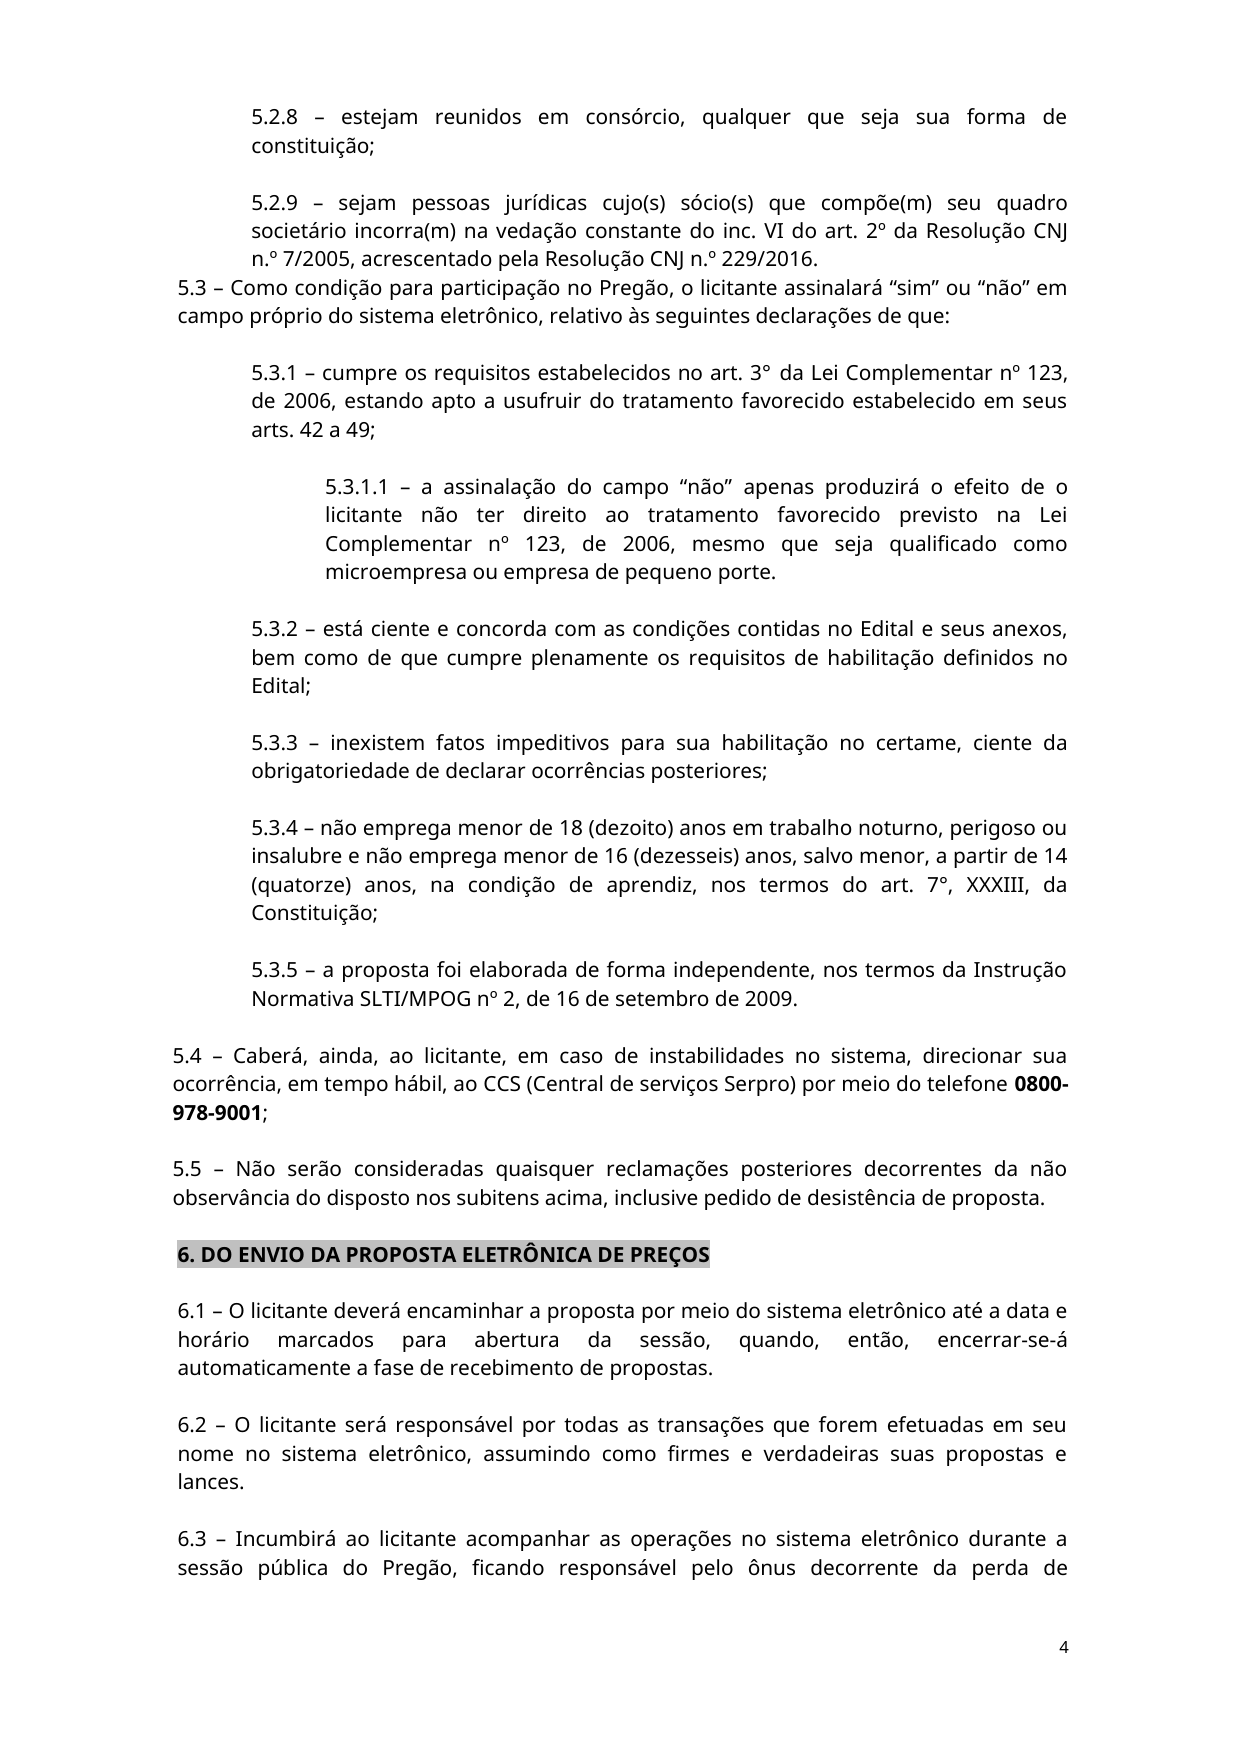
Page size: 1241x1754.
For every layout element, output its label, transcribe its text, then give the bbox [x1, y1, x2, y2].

text 5.2.9 – sejam pessoas jurídicas cujo(s) sócio(s) que compõe(m) seu quadro societário incorra(m) na vedação constante do inc. VI do art. 2º da Resolução CNJ n.º 7/2005, acrescentado pela Resolução CNJ n.º 229/2016. [251, 188, 1069, 273]
text 5.3.4 – não emprega menor de 18 (dezoito) anos em trabalho noturno, perigoso ou insalubre e não emprega menor de 16 (dezesseis) anos, salvo menor, a partir de 14 (quatorze) anos, na condição de aprendiz, nos termos do art. 7°, XXXIII, da Constituição; [251, 813, 1069, 927]
text 6. DO ENVIO DA PROPOSTA ELETRÔNICA DE PREÇOS [177, 1240, 1069, 1268]
text 5.4 – Caberá, ainda, ao licitante, em caso de instabilidades no sistema, direcionar sua ocorrência, em tempo hábil, ao CCS (Central de serviços Serpro) por meio do telefone 0800-978-9001; [172, 1041, 1069, 1126]
text 5.3.1.1 – a assinalação do campo “não” apenas produzirá o efeito de o licitante não ter direito ao tratamento favorecido previsto na Lei Complementar nº 123, de 2006, mesmo que seja qualificado como microempresa ou empresa de pequeno porte. [325, 472, 1069, 586]
text 5.3.5 – a proposta foi elaborada de forma independente, nos termos da Instrução Normativa SLTI/MPOG nº 2, de 16 de setembro de 2009. [251, 955, 1069, 1012]
text 6.1 – O licitante deverá encaminhar a proposta por meio do sistema eletrônico até a data e horário marcados para abertura da sessão, quando, então, encerrar-se-á automaticamente a fase de recebimento de propostas. [177, 1297, 1069, 1382]
text 6.3 – Incumbirá ao licitante acompanhar as operações no sistema eletrônico durante a sessão pública do Pregão, ficando responsável pelo ônus decorrente da perda de [177, 1524, 1069, 1581]
text 6.2 – O licitante será responsável por todas as transações que forem efetuadas em seu nome no sistema eletrônico, assumindo como firmes e verdadeiras suas propostas e lances. [177, 1410, 1069, 1496]
text 5.3.3 – inexistem fatos impeditivos para sua habilitação no certame, ciente da obrigatoriedade de declarar ocorrências posteriores; [251, 728, 1069, 785]
text 5.3.1 – cumpre os requisitos estabelecidos no art. 3° da Lei Complementar nº 123, de 2006, estando apto a usufruir do tratamento favorecido estabelecido em seus arts. 42 a 49; [251, 358, 1069, 443]
text 5.3 – Como condição para participação no Pregão, o licitante assinalará “sim” ou “não” em campo próprio do sistema eletrônico, relativo às seguintes declarações de que: [177, 273, 1069, 330]
text 5.5 – Não serão consideradas quaisquer reclamações posteriores decorrentes da não observância do disposto nos subitens acima, inclusive pedido de desistência de proposta. [172, 1154, 1069, 1211]
text 5.2.8 – estejam reunidos em consórcio, qualquer que seja sua forma de constituição; [251, 102, 1069, 159]
text 5.3.2 – está ciente e concorda com as condições contidas no Edital e seus anexos, bem como de que cumpre plenamente os requisitos de habilitação definidos no Edital; [251, 614, 1069, 699]
